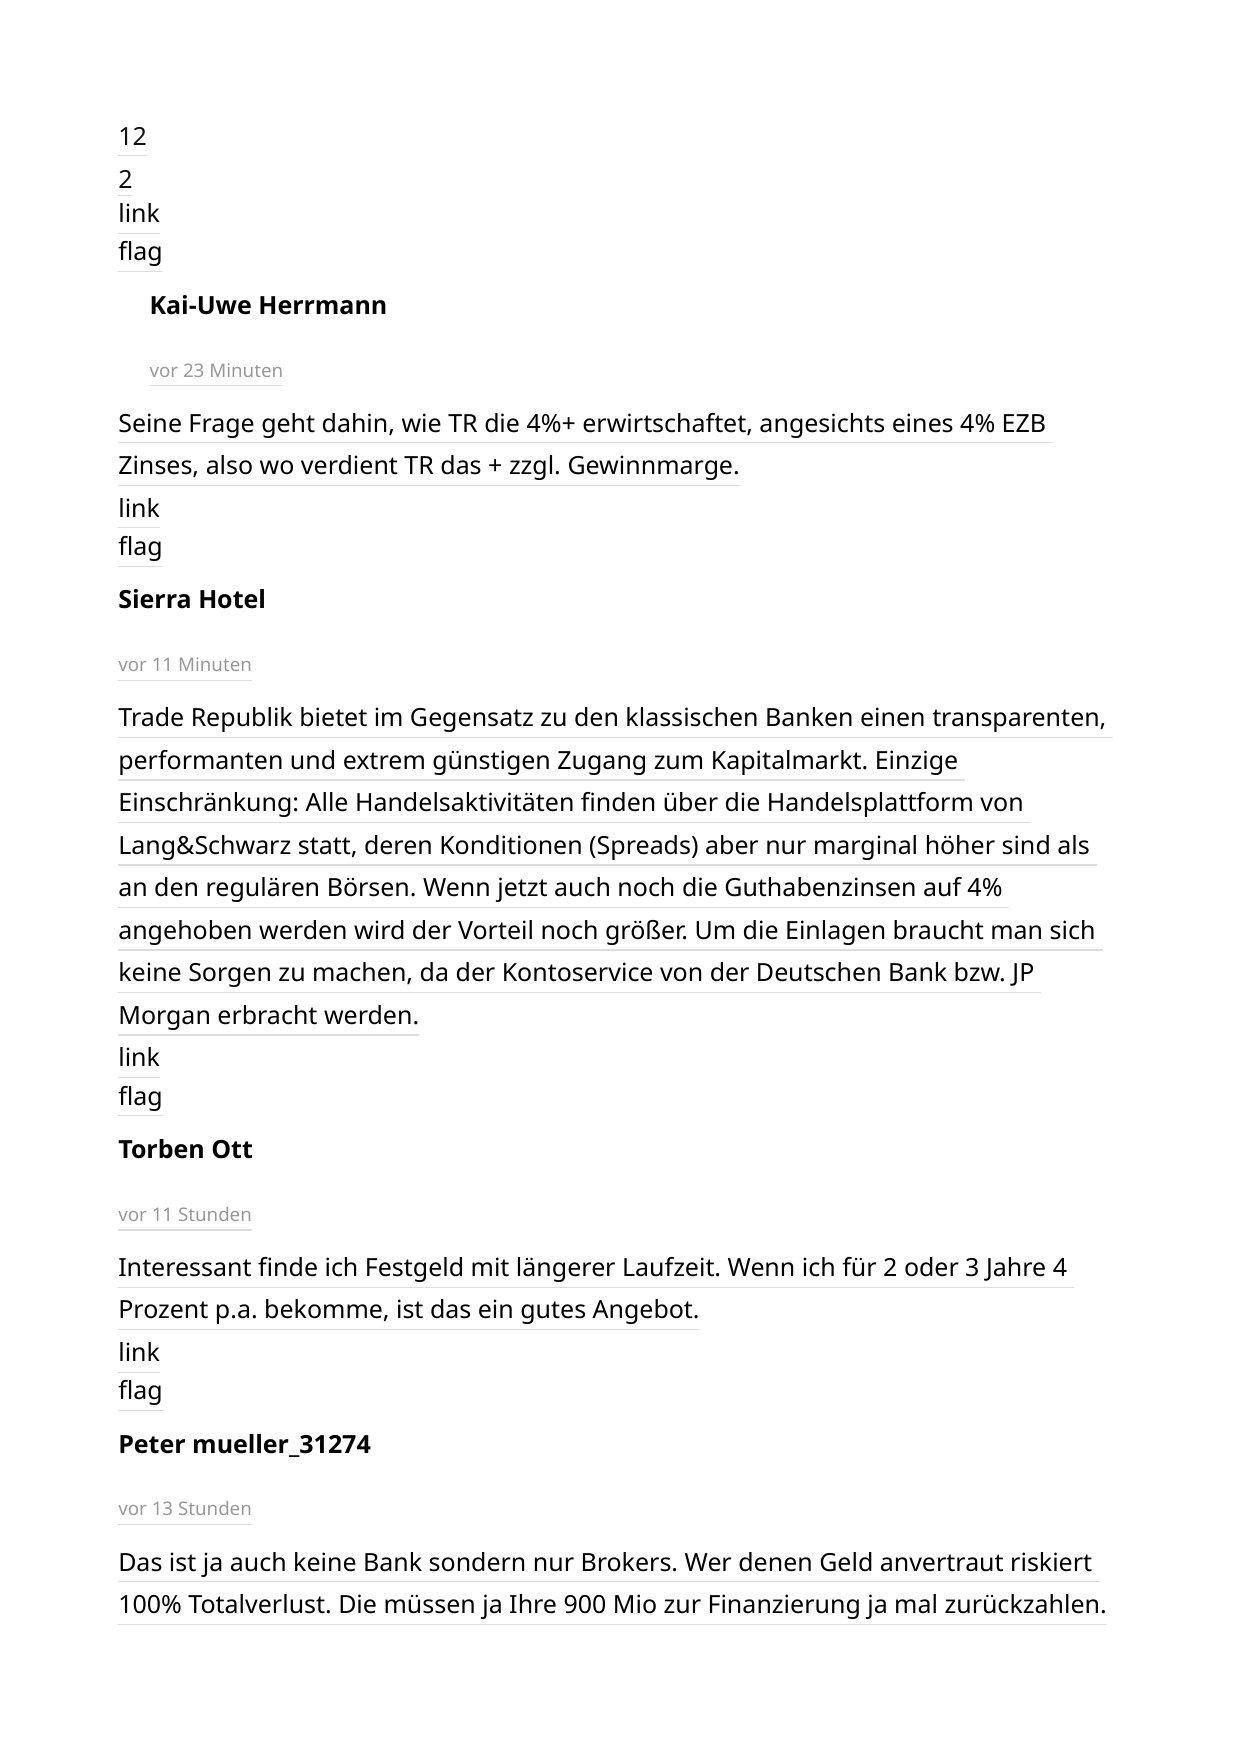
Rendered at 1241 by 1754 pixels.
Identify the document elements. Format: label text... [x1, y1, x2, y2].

text Seine Frage geht dahin, wie TR die 4%+ erwirtschaftet, angesichts eines 4% EZB Zinses, also wo verdient TR das + zzgl. Gewinnmarge. [118, 406, 1122, 486]
text Das ist ja auch keine Bank sondern nur Brokers. Wer denen Geld anvertraut riskiert 100% Totalverlust. Die müssen ja Ihre 900 Mio zur Finanzierung ja mal zurückzahlen. [118, 1544, 1122, 1625]
text vor 11 Stunden [118, 1201, 1117, 1231]
text flag [118, 528, 1122, 567]
text Torben Ott [118, 1132, 1122, 1166]
text Peter mueller_31274 [118, 1426, 1122, 1460]
text link [118, 491, 1122, 528]
text link [118, 1040, 1122, 1078]
text flag [118, 1078, 1122, 1116]
text flag [118, 234, 1122, 272]
text Sierra Hotel [118, 582, 1122, 616]
text vor 11 Minuten [118, 652, 1117, 681]
text flag [118, 1373, 1122, 1411]
text Kai-Uwe Herrmann [149, 288, 1122, 322]
text vor 23 Minuten [149, 357, 1117, 386]
text link [118, 196, 1122, 234]
text 12 [118, 118, 1122, 156]
text link [118, 1335, 1122, 1373]
text 2 [118, 161, 1122, 196]
text Trade Republik bietet im Gegensatz zu den klassischen Banken einen transparenten, performanten und extrem günstigen Zugang zum Kapitalmarkt. Einzige Einschränkung: Alle Handelsaktivitäten finden über die Handelsplattform von Lang&Schwarz statt, deren Konditionen (Spreads) aber nur marginal höher sind als an den regulären Börsen. Wenn jetzt auch noch die Guthabenzinsen auf 4% angehoben werden wird der Vorteil noch größer. Um die Einlagen braucht man sich keine Sorgen zu machen, da der Kontoservice von der Deutschen Bank bzw. JP Morgan erbracht werden. [118, 700, 1122, 1036]
text vor 13 Stunden [118, 1496, 1117, 1525]
text Interessant finde ich Festgeld mit längerer Laufzeit. Wenn ich für 2 oder 3 Jahre 4 Prozent p.a. bekomme, ist das ein gutes Angebot. [118, 1250, 1122, 1330]
